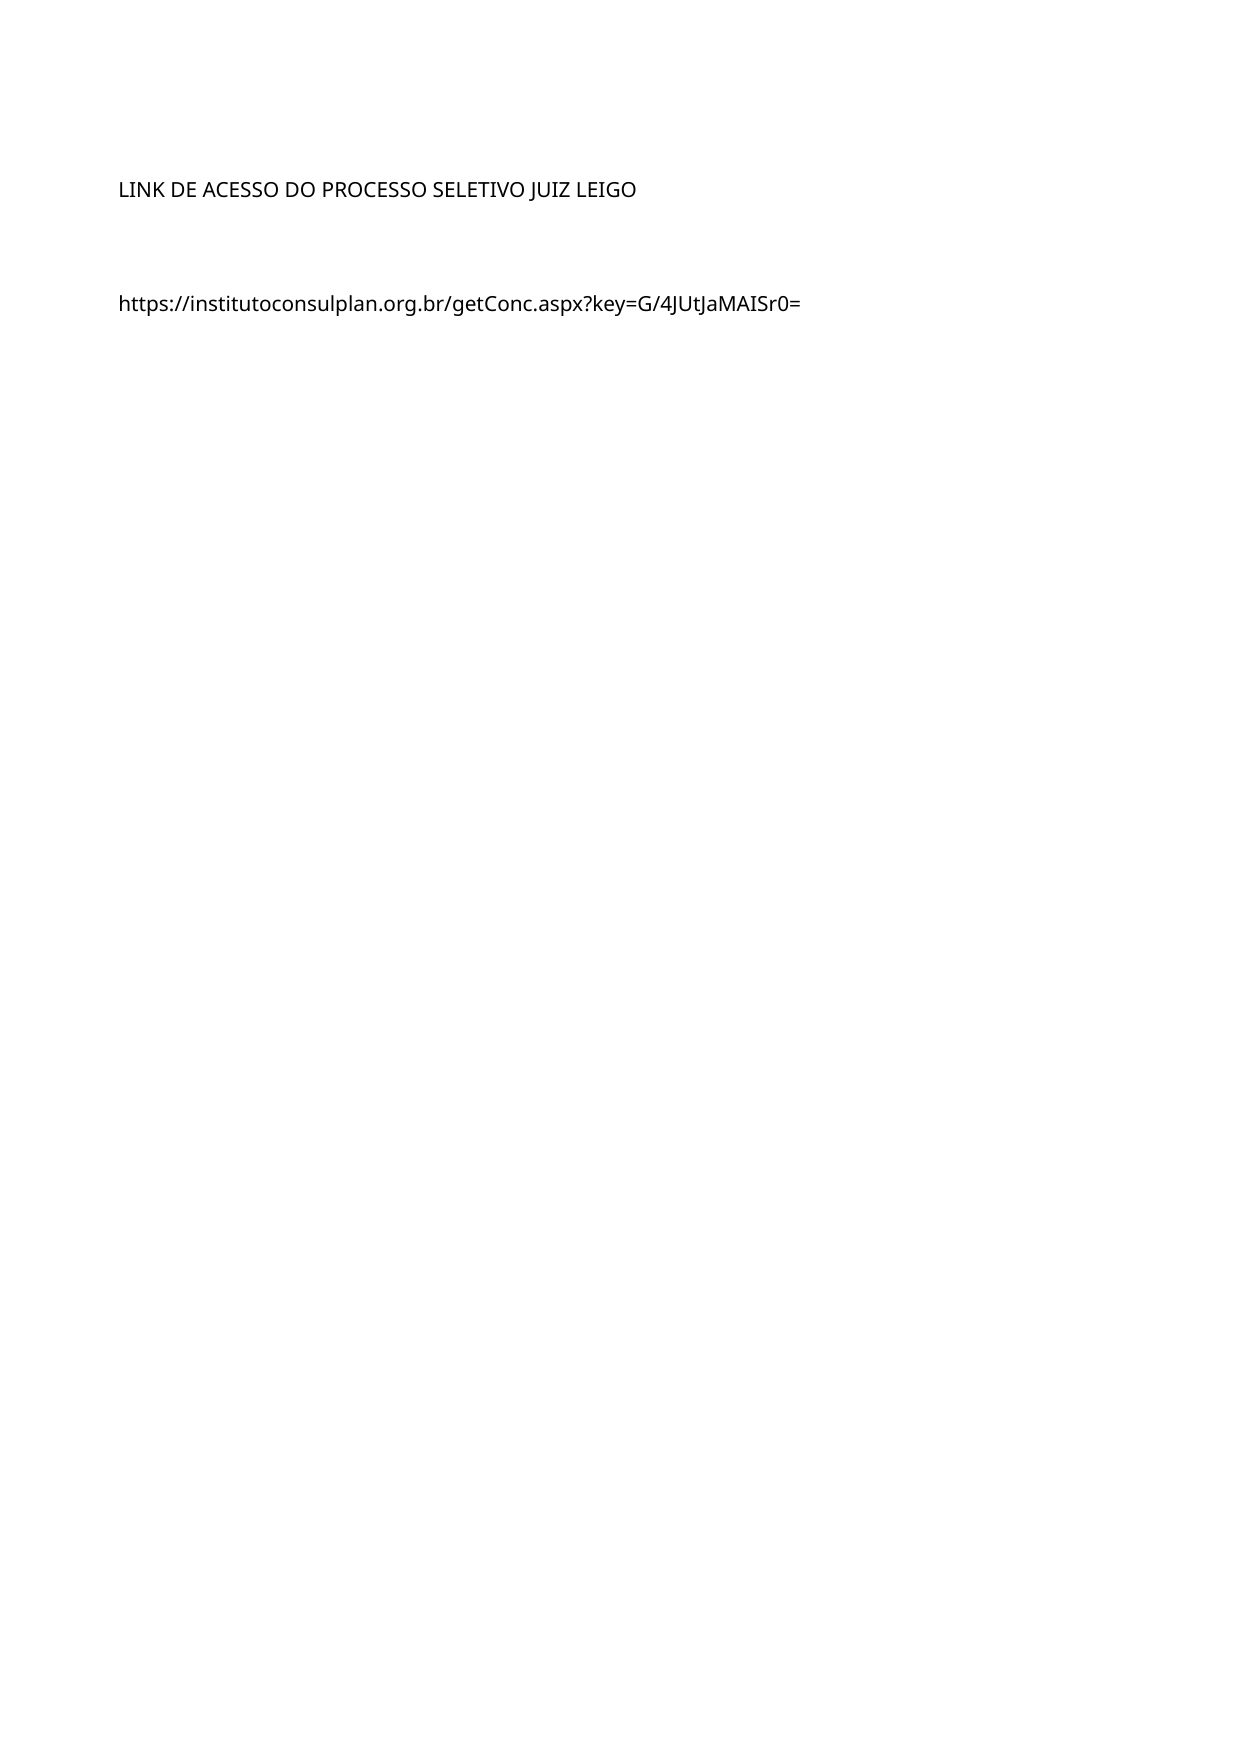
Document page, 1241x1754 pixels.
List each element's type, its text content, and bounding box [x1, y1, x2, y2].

text https://institutoconsulplan.org.br/getConc.aspx?key=G/4JUtJaMAISr0= [118, 289, 1122, 317]
text LINK DE ACESSO DO PROCESSO SELETIVO JUIZ LEIGO [118, 175, 1122, 203]
